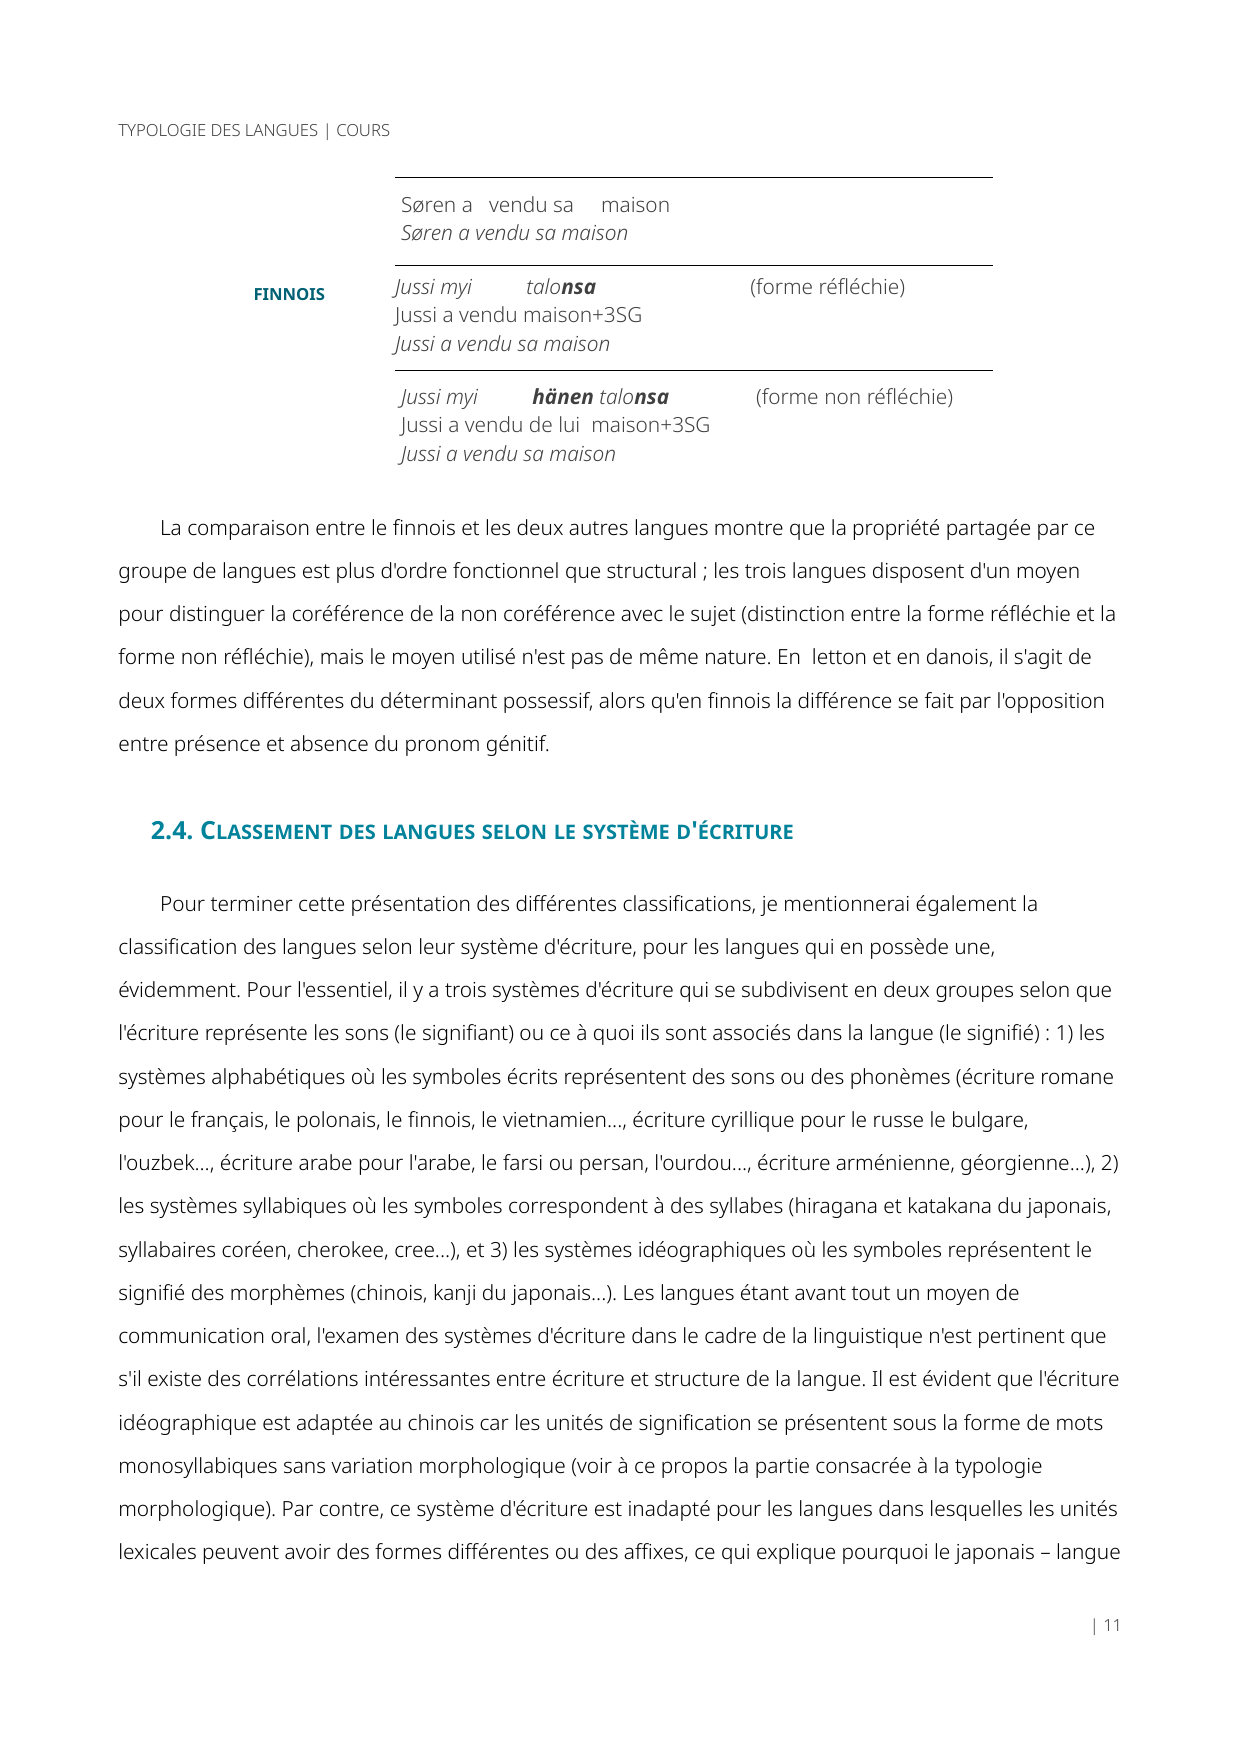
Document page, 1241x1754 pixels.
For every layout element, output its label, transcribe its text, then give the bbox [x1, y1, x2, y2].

text Pour terminer cette présentation des différentes classifications, je mentionnerai également la classification des langues selon leur système d'écriture, pour les langues qui en possède une, évidemment. Pour l'essentiel, il y a trois systèmes d'écriture qui se subdivisent en deux groupes selon que l'écriture représente les sons (le signifiant) ou ce à quoi ils sont associés dans la langue (le signifié) : 1) les systèmes alphabétiques où les symboles écrits représentent des sons ou des phonèmes (écriture romane pour le français, le polonais, le finnois, le vietnamien..., écriture cyrillique pour le russe le bulgare, l'ouzbek..., écriture arabe pour l'arabe, le farsi ou persan, l'ourdou..., écriture arménienne, géorgienne...), 2) les systèmes syllabiques où les symboles correspondent à des syllabes (hiragana et katakana du japonais, syllabaires coréen, cherokee, cree...), et 3) les systèmes idéographiques où les symboles représentent le signifié des morphèmes (chinois, kanji du japonais...). Les langues étant avant tout un moyen de communication oral, l'examen des systèmes d'écriture dans le cadre de la linguistique n'est pertinent que s'il existe des corrélations intéressantes entre écriture et structure de la langue. Il est évident que l'écriture idéographique est adaptée au chinois car les unités de signification se présentent sous la forme de mots monosyllabiques sans variation morphologique (voir à ce propos la partie consacrée à la typologie morphologique). Par contre, ce système d'écriture est inadapté pour les langues dans lesquelles les unités lexicales peuvent avoir des formes différentes ou des affixes, ce qui explique pourquoi le japonais – langue [118, 889, 1122, 1566]
subtitle Classement des langues selon le système d'écriture [148, 809, 1093, 849]
table_cell Søren a vendu sa maison Søren a vendu sa maison [395, 178, 750, 265]
table_cell Jussi myi talonsa Jussi a vendu maison+3SG Jussi a vendu sa maison [395, 266, 750, 369]
table_cell finnois [248, 265, 395, 486]
text La comparaison entre le finnois et les deux autres langues montre que la propriété partagée par ce groupe de langues est plus d'ordre fonctionnel que structural ; les trois langues disposent d'un moyen pour distinguer la coréférence de la non coréférence avec le sujet (distinction entre la forme réfléchie et la forme non réfléchie), mais le moyen utilisé n'est pas de même nature. En letton et en danois, il s'agit de deux formes différentes du déterminant possessif, alors qu'en finnois la différence se fait par l'opposition entre présence et absence du pronom génitif. [118, 513, 1122, 757]
table_cell [750, 178, 993, 265]
table_cell Jussi myi hänen talonsa Jussi a vendu de lui maison+3SG Jussi a vendu sa maison [395, 371, 750, 486]
table_cell (forme non réfléchie) [750, 371, 993, 486]
table_cell (forme réfléchie) [750, 266, 993, 369]
